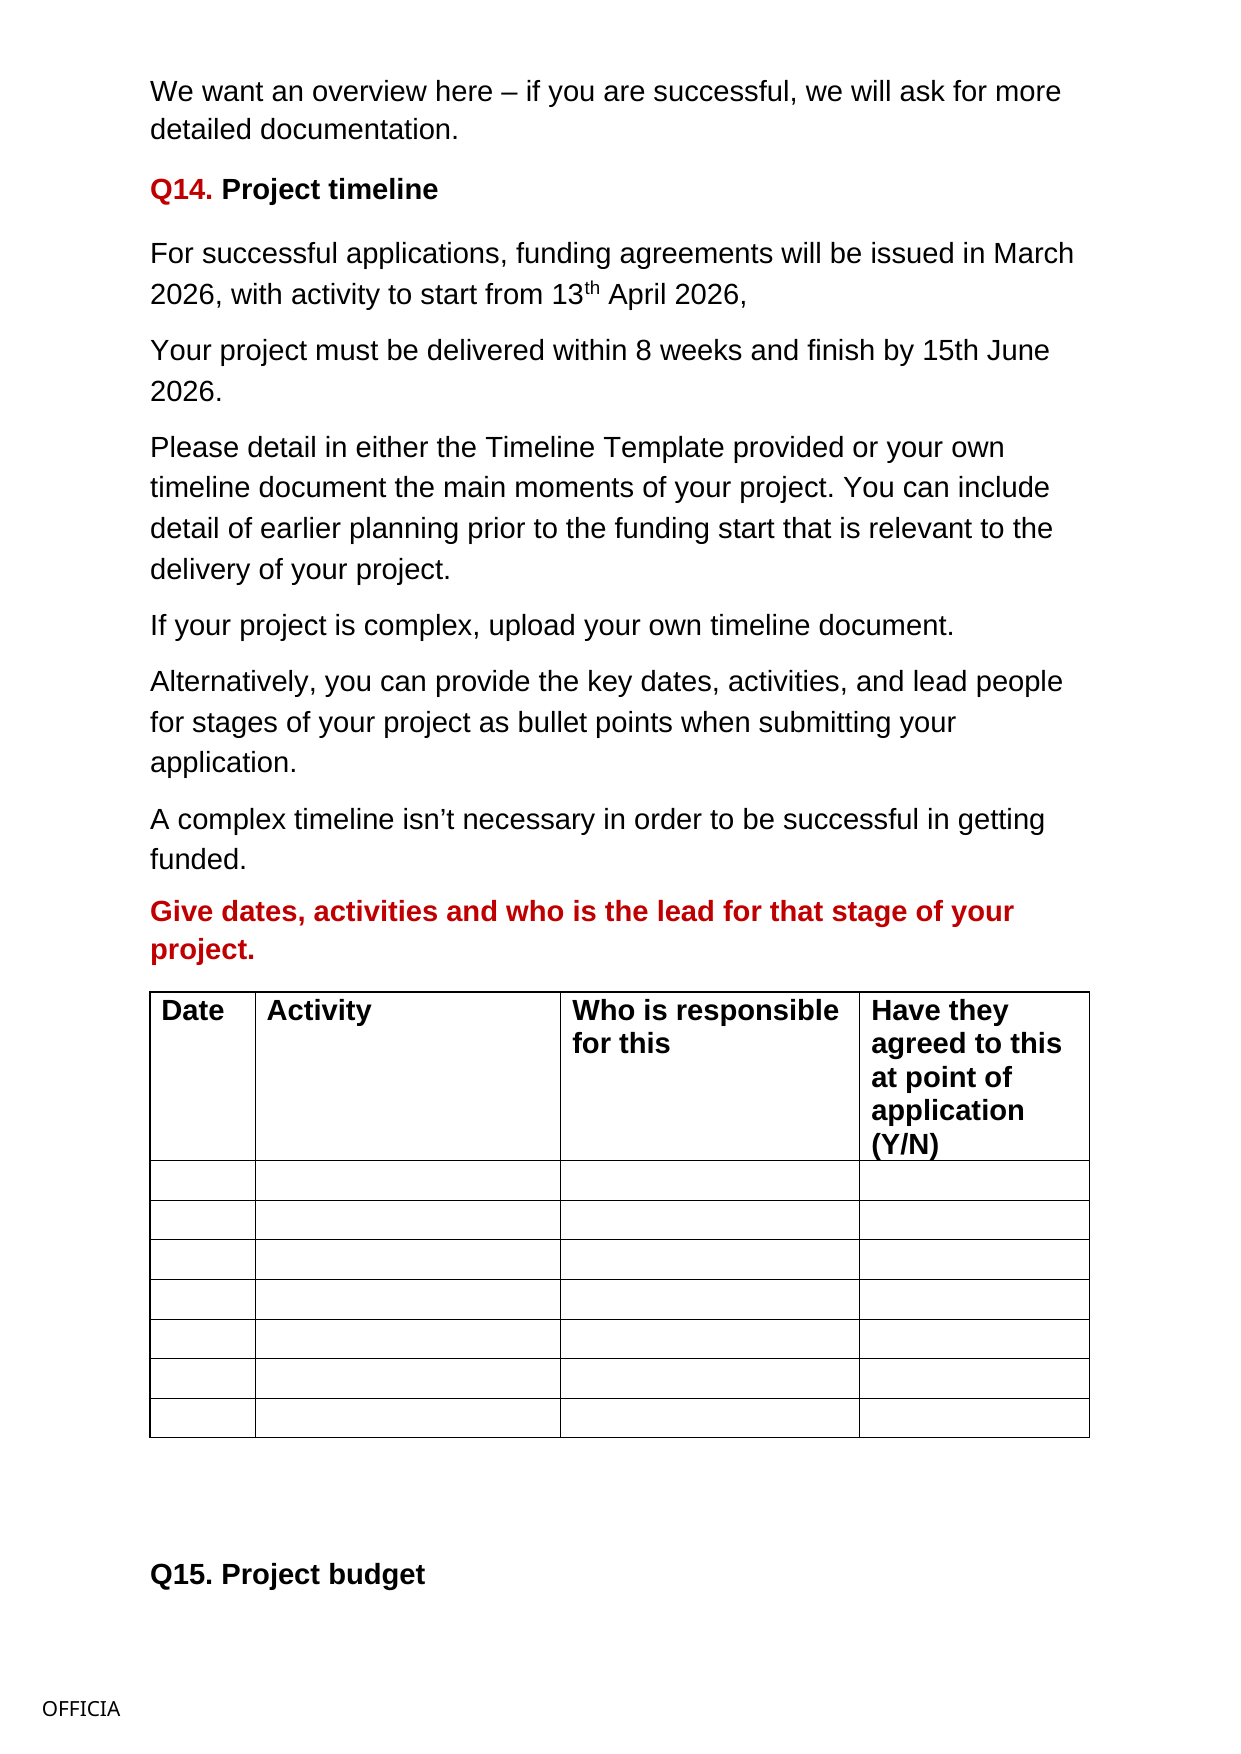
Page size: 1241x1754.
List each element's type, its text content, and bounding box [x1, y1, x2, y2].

table_cell [151, 1399, 255, 1437]
text Alternatively, you can provide the key dates, activities, and lead people for stages of your project as bullet points when submitting your application. [150, 659, 1090, 781]
text If your project is complex, upload your own timeline document. [150, 603, 1090, 643]
text Give dates, activities and who is the lead for that stage of your project. [150, 893, 1090, 966]
table_cell [256, 1320, 560, 1358]
table_cell [256, 1399, 560, 1437]
table_cell [860, 1280, 1089, 1318]
table_cell [151, 1240, 255, 1279]
table_header Date [151, 993, 255, 1160]
table_header Who is responsible for this [561, 993, 859, 1160]
table_cell [151, 1161, 255, 1200]
table_cell [561, 1359, 859, 1398]
table_cell [860, 1201, 1089, 1239]
table_cell [256, 1201, 560, 1239]
table_cell [151, 1201, 255, 1239]
table_cell [561, 1280, 859, 1318]
table_cell [256, 1240, 560, 1279]
table_cell [561, 1240, 859, 1279]
text We want an overview here – if you are successful, we will ask for more detailed documentation. [150, 74, 1090, 146]
table_cell [151, 1359, 255, 1398]
text For successful applications, funding agreements will be issued in March 2026, with activity to start from 13th April 2026, [150, 231, 1090, 312]
table_cell [561, 1161, 859, 1200]
table_cell [860, 1320, 1089, 1358]
table_cell [561, 1201, 859, 1239]
table_cell [860, 1359, 1089, 1398]
table_header Activity [256, 993, 560, 1160]
table_header Have they agreed to this at point of application (Y/N) [860, 993, 1089, 1160]
text Please detail in either the Timeline Template provided or your own timeline document the main moments of your project. You can include detail of earlier planning prior to the funding start that is relevant to the delivery of your project. [150, 425, 1090, 587]
table_cell [561, 1399, 859, 1437]
table_cell [860, 1399, 1089, 1437]
table_cell [860, 1161, 1089, 1200]
table_cell [256, 1280, 560, 1318]
table_cell [151, 1280, 255, 1318]
table_cell [151, 1320, 255, 1358]
text A complex timeline isn’t necessary in order to be successful in getting funded. [150, 797, 1090, 878]
table_cell [256, 1359, 560, 1398]
table_cell [561, 1320, 859, 1358]
subtitle Q15. Project budget [150, 1557, 1090, 1591]
table_cell [860, 1240, 1089, 1279]
text Your project must be delivered within 8 weeks and finish by 15th June 2026. [150, 328, 1090, 409]
text Q14. Project timeline [150, 172, 1090, 205]
table_cell [256, 1161, 560, 1200]
